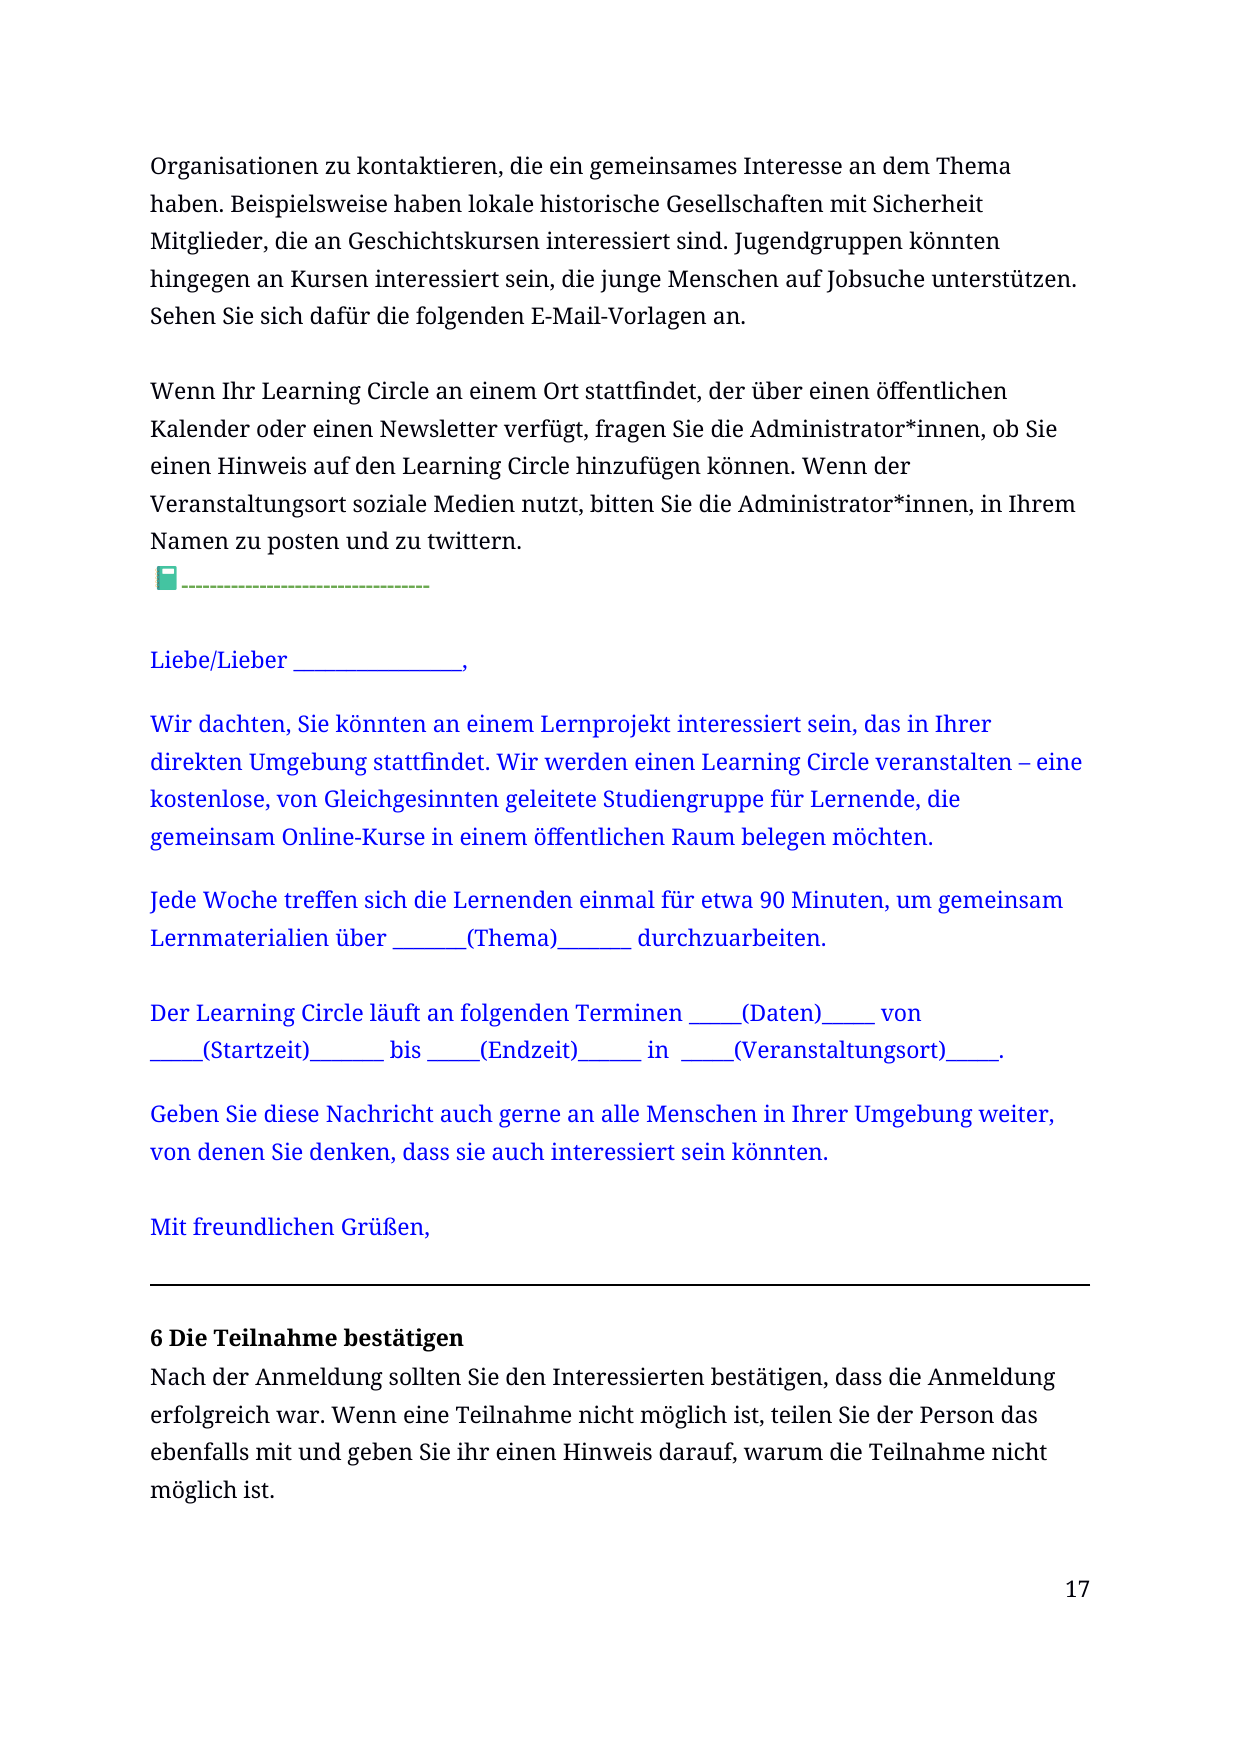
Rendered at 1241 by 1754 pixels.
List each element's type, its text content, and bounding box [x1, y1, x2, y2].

text Liebe/Lieber ________________, [150, 644, 1090, 676]
text Wir dachten, Sie könnten an einem Lernprojekt interessiert sein, das in Ihrer direkten Umgebung stattfindet. Wir werden einen Learning Circle veranstalten – eine kostenlose, von Gleichgesinnten geleitete Studiengruppe für Lernende, die gemeinsam Online-Kurse in einem öffentlichen Raum belegen möchten. [150, 708, 1090, 852]
text Geben Sie diese Nachricht auch gerne an alle Menschen in Ihrer Umgebung weiter, von denen Sie denken, dass sie auch interessiert sein könnten. [150, 1098, 1090, 1167]
text Der Learning Circle läuft an folgenden Terminen _____(Daten)_____ von _____(Startzeit)_______ bis _____(Endzeit)______ in _____(Veranstaltungsort)_____. [150, 997, 1090, 1066]
subtitle 6 Die Teilnahme bestätigen [150, 1321, 1090, 1353]
text Jede Woche treffen sich die Lernenden einmal für etwa 90 Minuten, um gemeinsam Lernmaterialien über _______(Thema)_______ durchzuarbeiten. [150, 884, 1090, 953]
text ----------------------------------- [150, 562, 1090, 601]
picture [150, 562, 182, 594]
text Mit freundlichen Grüßen, [150, 1211, 1090, 1242]
text Nach der Anmeldung sollten Sie den Interessierten bestätigen, dass die Anmeldung erfolgreich war. Wenn eine Teilnahme nicht möglich ist, teilen Sie der Person das ebenfalls mit und geben Sie ihr einen Hinweis darauf, warum die Teilnahme nicht möglich ist. [150, 1361, 1090, 1505]
text Wenn Ihr Learning Circle an einem Ort stattfindet, der über einen öffentlichen Kalender oder einen Newsletter verfügt, fragen Sie die Administrator*innen, ob Sie einen Hinweis auf den Learning Circle hinzufügen können. Wenn der Veranstaltungsort soziale Medien nutzt, bitten Sie die Administrator*innen, in Ihrem Namen zu posten und zu twittern. [150, 375, 1090, 556]
text Organisationen zu kontaktieren, die ein gemeinsames Interesse an dem Thema haben. Beispielsweise haben lokale historische Gesellschaften mit Sicherheit Mitglieder, die an Geschichtskursen interessiert sind. Jugendgruppen könnten hingegen an Kursen interessiert sein, die junge Menschen auf Jobsuche unterstützen. Sehen Sie sich dafür die folgenden E-Mail-Vorlagen an. [150, 150, 1090, 331]
